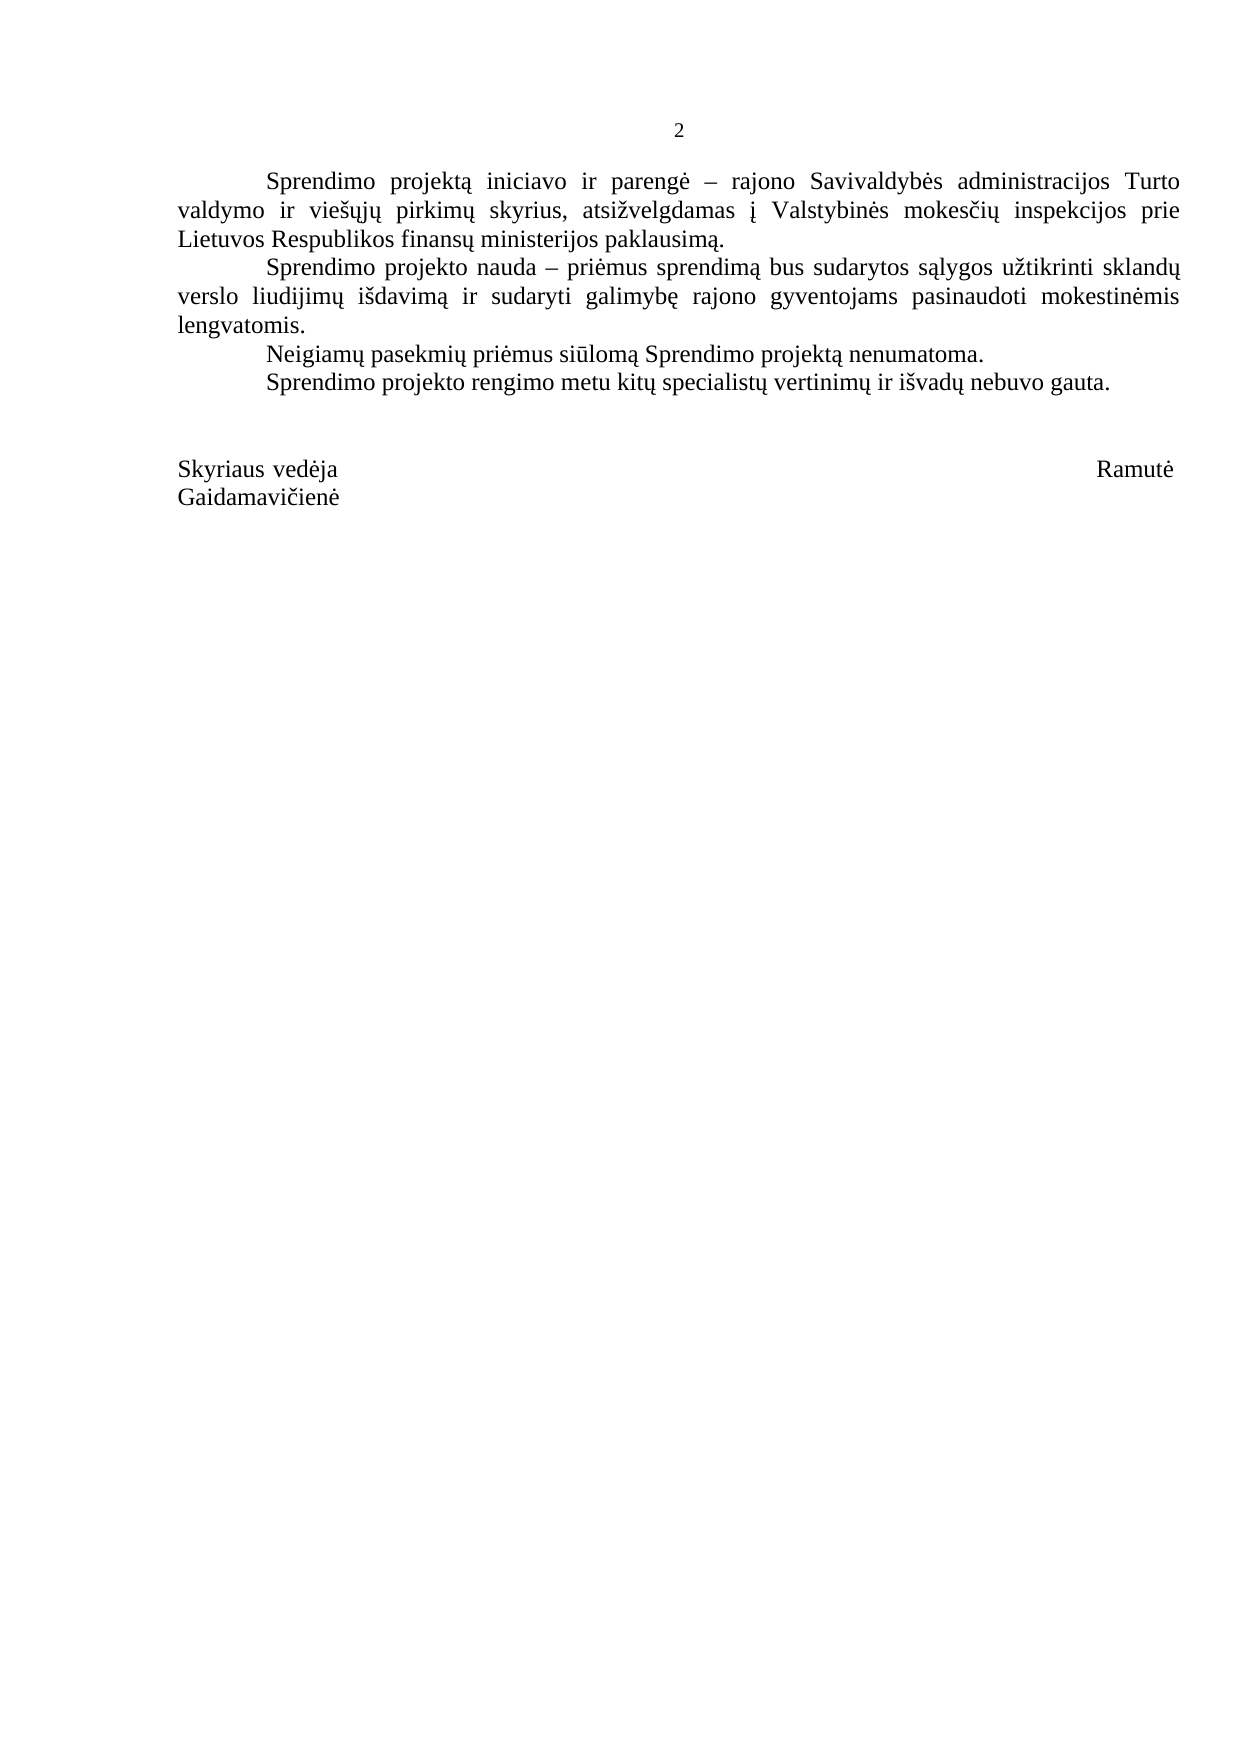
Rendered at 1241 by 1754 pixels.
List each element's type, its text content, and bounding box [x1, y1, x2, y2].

text Sprendimo projekto nauda – priėmus sprendimą bus sudarytos sąlygos užtikrinti sklandų verslo liudijimų išdavimą ir sudaryti galimybę rajono gyventojams pasinaudoti mokestinėmis lengvatomis. [177, 252, 1181, 339]
text Sprendimo projektą iniciavo ir parengė – rajono Savivaldybės administracijos Turto valdymo ir viešųjų pirkimų skyrius, atsižvelgdamas į Valstybinės mokesčių inspekcijos prie Lietuvos Respublikos finansų ministerijos paklausimą. [177, 166, 1181, 252]
text Neigiamų pasekmių priėmus siūlomą Sprendimo projektą nenumatoma. [177, 339, 1181, 367]
text Sprendimo projekto rengimo metu kitų specialistų vertinimų ir išvadų nebuvo gauta. [177, 367, 1181, 396]
text Skyriaus vedėja Ramutė Gaidamavičienė [177, 454, 1181, 511]
